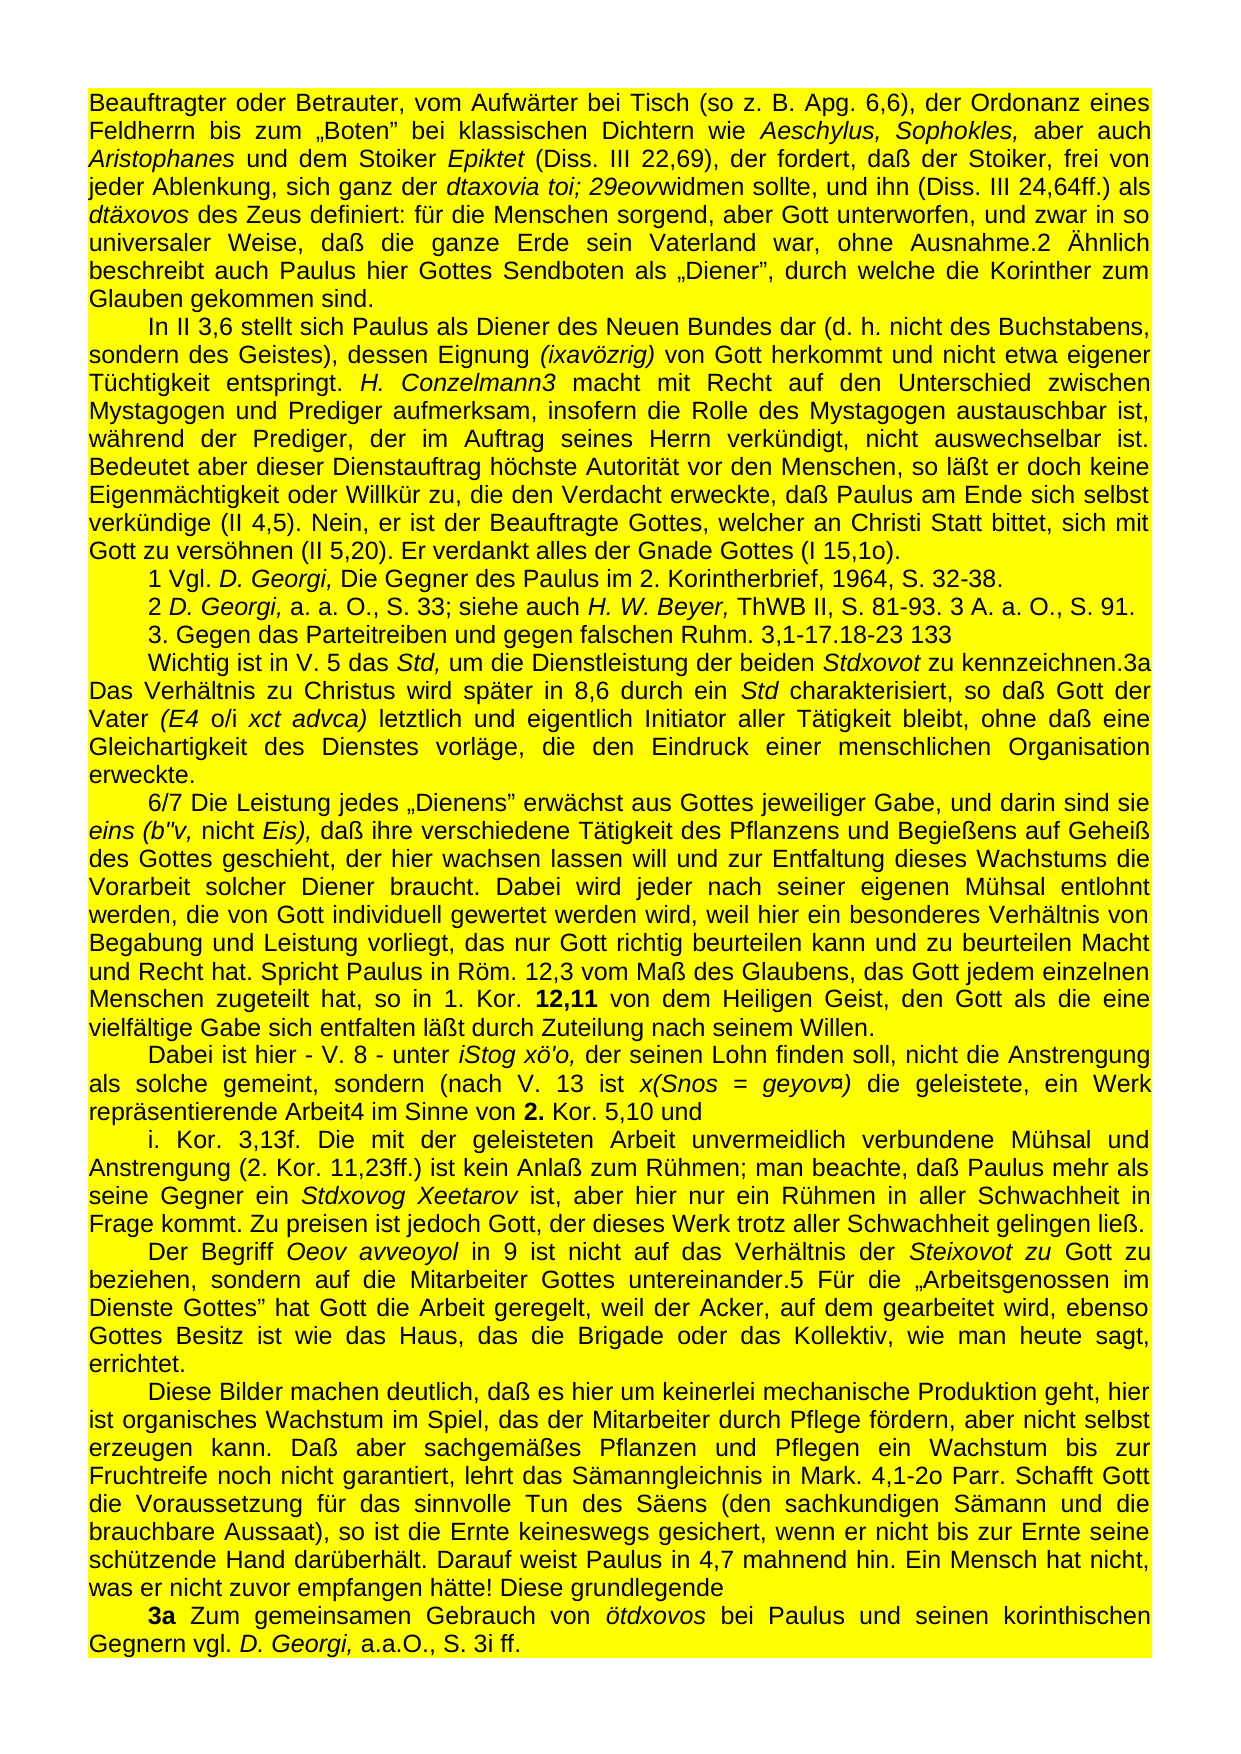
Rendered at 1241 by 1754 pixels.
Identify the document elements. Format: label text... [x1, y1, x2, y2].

text Diese Bilder machen deutlich, daß es hier um keinerlei mechanische Produktion geht, hier ist organisches Wachstum im Spiel, das der Mitarbeiter durch Pflege fördern, aber nicht selbst erzeugen kann. Daß aber sachgemäßes Pflanzen und Pflegen ein Wachstum bis zur Fruchtreife noch nicht garantiert, lehrt das Sämanngleichnis in Mark. 4,1-2o Parr. Schafft Gott die Voraussetzung für das sinnvolle Tun des Säens (den sachkundigen Sämann und die brauchbare Aussaat), so ist die Ernte keineswegs gesichert, wenn er nicht bis zur Ernte seine schützende Hand darüberhält. Darauf weist Paulus in 4,7 mahnend hin. Ein Mensch hat nicht, was er nicht zuvor empfangen hätte! Diese grundlegende [88, 1377, 1152, 1602]
text Beauftragter oder Betrauter, vom Aufwärter bei Tisch (so z. B. Apg. 6,6), der Ordonanz eines Feldherrn bis zum „Boten” bei klassischen Dichtern wie Aeschylus, Sophokles, aber auch Aristophanes und dem Stoiker Epiktet (Diss. III 22,69), der fordert, daß der Stoiker, frei von jeder Ablenkung, sich ganz der dtaxovia toi; 29eovwidmen sollte, und ihn (Diss. III 24,64ff.) als dtäxovos des Zeus definiert: für die Menschen sorgend, aber Gott unterworfen, und zwar in so universaler Weise, daß die ganze Erde sein Vaterland war, ohne Ausnahme.2 Ähnlich beschreibt auch Paulus hier Gottes Sendboten als „Diener”, durch welche die Korinther zum Glauben gekommen sind. [88, 88, 1152, 313]
text Wichtig ist in V. 5 das Std, um die Dienstleistung der beiden Stdxovot zu kennzeichnen.3a Das Verhältnis zu Christus wird später in 8,6 durch ein Std charakterisiert, so daß Gott der Vater (E4 o/i xct advca) letztlich und eigentlich Initiator aller Tätigkeit bleibt, ohne daß eine Gleichartigkeit des Dienstes vorläge, die den Eindruck einer menschlichen Organisation erweckte. [88, 649, 1152, 789]
text Dabei ist hier - V. 8 - unter iStog xö'o, der seinen Lohn finden soll, nicht die Anstrengung als solche gemeint, sondern (nach V. 13 ist x(Snos = geyov¤) die geleistete, ein Werk repräsentierende Arbeit4 im Sinne von 2. Kor. 5,10 und [88, 1041, 1152, 1125]
text 6/7 Die Leistung jedes „Dienens” erwächst aus Gottes jeweiliger Gabe, und darin sind sie eins (b"v, nicht Eis), daß ihre verschiedene Tätigkeit des Pflanzens und Begießens auf Geheiß des Gottes geschieht, der hier wachsen lassen will und zur Entfaltung dieses Wachstums die Vorarbeit solcher Diener braucht. Dabei wird jeder nach seiner eigenen Mühsal entlohnt werden, die von Gott individuell gewertet werden wird, weil hier ein besonderes Verhältnis von Begabung und Leistung vorliegt, das nur Gott richtig beurteilen kann und zu beurteilen Macht und Recht hat. Spricht Paulus in Röm. 12,3 vom Maß des Glaubens, das Gott jedem einzelnen Menschen zugeteilt hat, so in 1. Kor. 12,11 von dem Heiligen Geist, den Gott als die eine vielfältige Gabe sich entfalten läßt durch Zuteilung nach seinem Willen. [88, 789, 1152, 1041]
text 1 Vgl. D. Georgi, Die Gegner des Paulus im 2. Korintherbrief, 1964, S. 32-38. [88, 565, 1152, 593]
text 3a Zum gemeinsamen Gebrauch von ötdxovos bei Paulus und seinen korinthischen Gegnern vgl. D. Georgi, a.a.O., S. 3i ff. [88, 1602, 1152, 1658]
text 2 D. Georgi, a. a. O., S. 33; siehe auch H. W. Beyer, ThWB II, S. 81-93. 3 A. a. O., S. 91. [88, 593, 1152, 621]
text Der Begriff Oeov avveoyol in 9 ist nicht auf das Verhältnis der Steixovot zu Gott zu beziehen, sondern auf die Mitarbeiter Gottes untereinander.5 Für die „Arbeitsgenossen im Dienste Gottes” hat Gott die Arbeit geregelt, weil der Acker, auf dem gearbeitet wird, ebenso Gottes Besitz ist wie das Haus, das die Brigade oder das Kollektiv, wie man heute sagt, errichtet. [88, 1237, 1152, 1377]
text i. Kor. 3,13f. Die mit der geleisteten Arbeit unvermeidlich verbundene Mühsal und Anstrengung (2. Kor. 11,23ff.) ist kein Anlaß zum Rühmen; man beachte, daß Paulus mehr als seine Gegner ein Stdxovog Xeetarov ist, aber hier nur ein Rühmen in aller Schwachheit in Frage kommt. Zu preisen ist jedoch Gott, der dieses Werk trotz aller Schwachheit gelingen ließ. [88, 1125, 1152, 1237]
text In II 3,6 stellt sich Paulus als Diener des Neuen Bundes dar (d. h. nicht des Buchstabens, sondern des Geistes), dessen Eignung (ixavözrig) von Gott herkommt und nicht etwa eigener Tüchtigkeit entspringt. H. Conzelmann3 macht mit Recht auf den Unterschied zwischen Mystagogen und Prediger aufmerksam, insofern die Rolle des Mystagogen austauschbar ist, während der Prediger, der im Auftrag seines Herrn verkündigt, nicht auswechselbar ist. Bedeutet aber dieser Dienstauftrag höchste Autorität vor den Menschen, so läßt er doch keine Eigenmächtigkeit oder Willkür zu, die den Verdacht erweckte, daß Paulus am Ende sich selbst verkündige (II 4,5). Nein, er ist der Beauftragte Gottes, welcher an Christi Statt bittet, sich mit Gott zu versöhnen (II 5,20). Er verdankt alles der Gnade Gottes (I 15,1o). [88, 313, 1152, 565]
text 3. Gegen das Parteitreiben und gegen falschen Ruhm. 3,1-17.18-23 133 [88, 621, 1152, 649]
